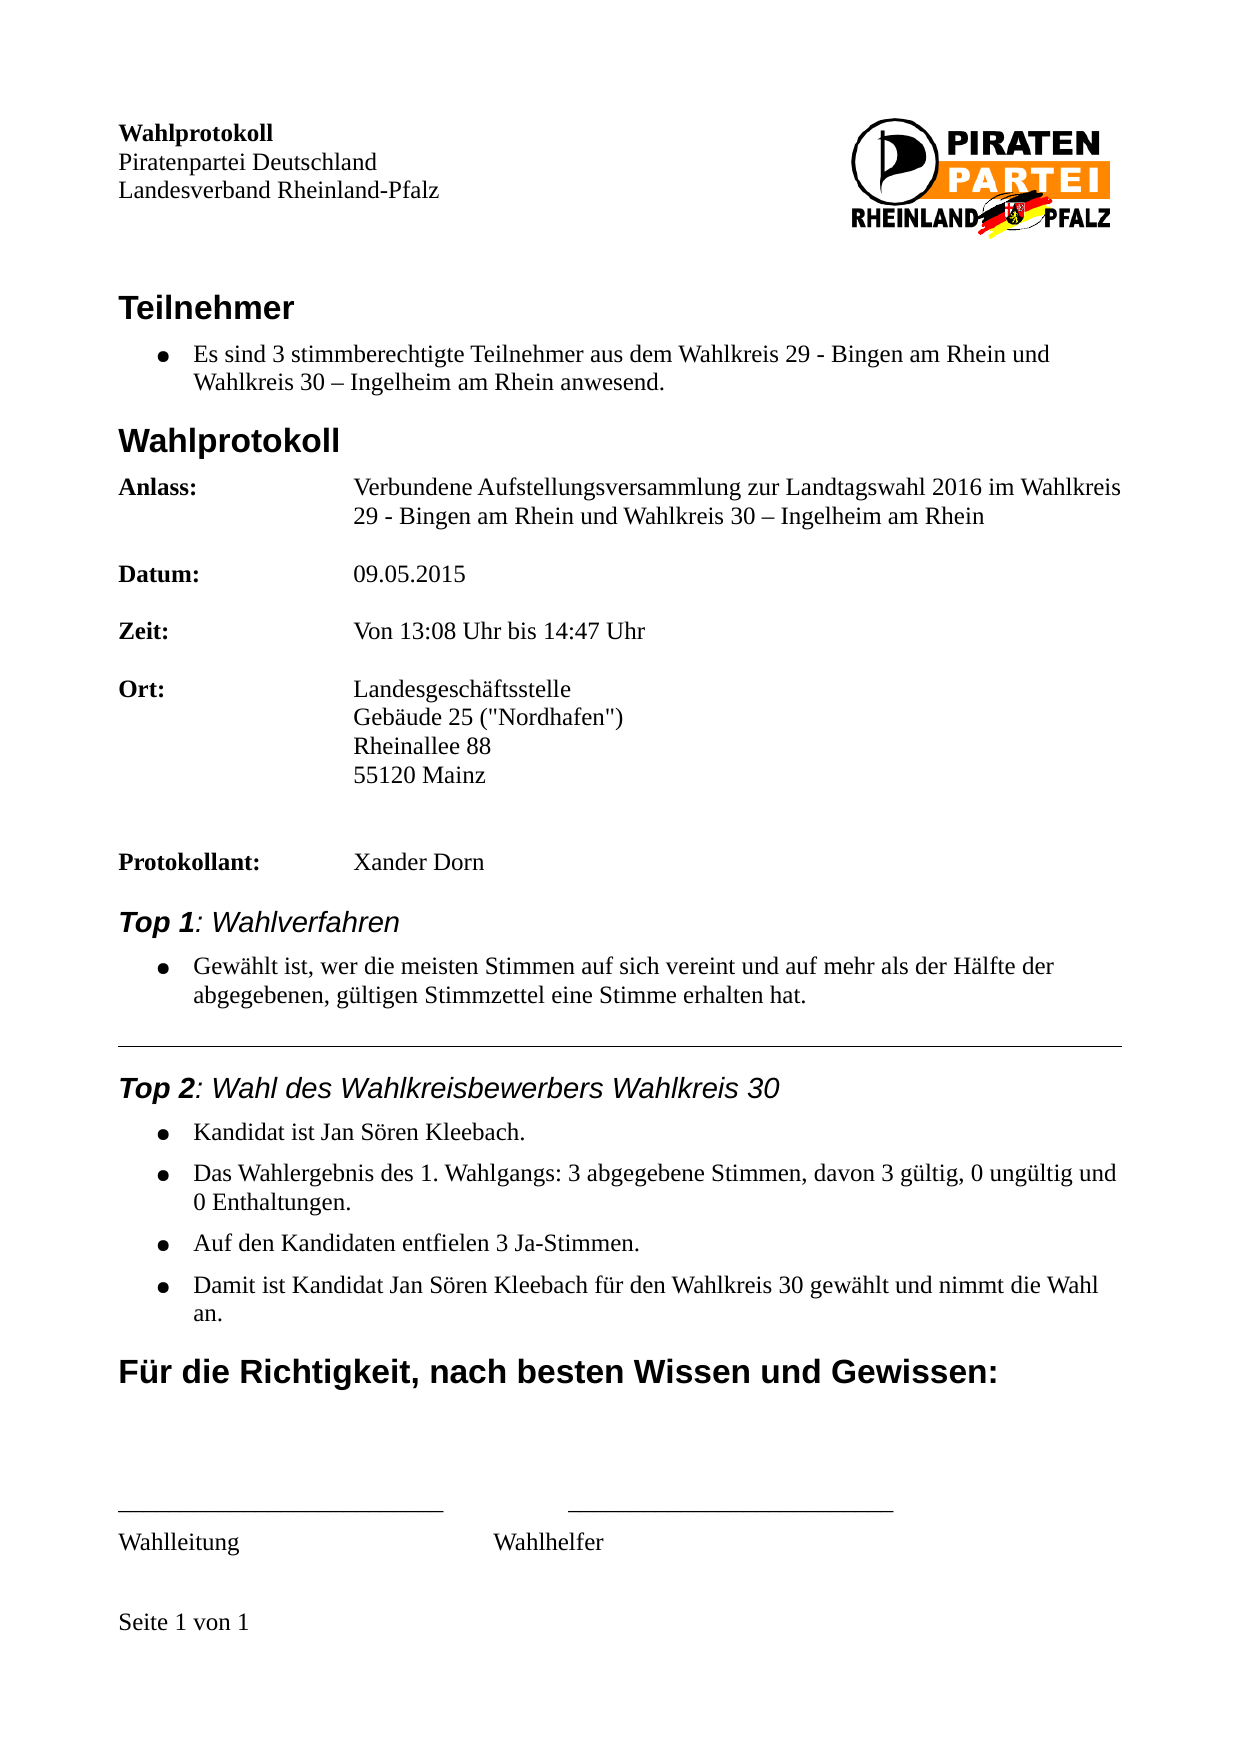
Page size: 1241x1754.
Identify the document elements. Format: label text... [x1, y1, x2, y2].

table_cell Xander Dorn [353, 847, 1122, 876]
subtitle Top 2: Wahl des Wahlkreisbewerbers Wahlkreis 30 [118, 1071, 1122, 1105]
table_cell [353, 530, 1122, 559]
list Das Wahlergebnis des 1. Wahlgangs: 3 abgegebene Stimmen, davon 3 gültig, 0 ungültig und 0 Enthaltungen. [156, 1158, 1122, 1216]
list Kandidat ist Jan Sören Kleebach. [156, 1117, 1122, 1146]
table_cell [118, 645, 353, 674]
table_header Verbundene Aufstellungsversammlung zur Landtagswahl 2016 im Wahlkreis 29 - Bingen am Rhein und Wahlkreis 30 – Ingelheim am Rhein [353, 473, 1122, 530]
table_cell [353, 588, 1122, 616]
list Damit ist Kandidat Jan Sören Kleebach für den Wahlkreis 30 gewählt und nimmt die Wahl an. [156, 1270, 1122, 1327]
picture [835, 107, 1110, 241]
table_cell Von 13:08 Uhr bis 14:47 Uhr [353, 616, 1122, 645]
table_cell [118, 530, 353, 559]
table_cell Ort: [118, 674, 353, 818]
text Wahlleitung Wahlhelfer [118, 1527, 1122, 1556]
table_cell [118, 588, 353, 616]
table_cell Protokollant: [118, 847, 353, 876]
subtitle Wahlprotokoll [118, 421, 1122, 460]
subtitle Für die Richtigkeit, nach besten Wissen und Gewissen: [118, 1352, 1122, 1391]
list Auf den Kandidaten entfielen 3 Ja-Stimmen. [156, 1228, 1122, 1257]
table_cell Zeit: [118, 616, 353, 645]
subtitle Teilnehmer [118, 288, 1122, 326]
list Es sind 3 stimmberechtigte Teilnehmer aus dem Wahlkreis 29 - Bingen am Rhein und Wahlkreis 30 – Ingelheim am Rhein anwesend. [156, 339, 1122, 396]
subtitle Top 1: Wahlverfahren [118, 905, 1122, 939]
table_cell Datum: [118, 559, 353, 587]
text __________________________ __________________________ [118, 1486, 1122, 1515]
table_cell [353, 645, 1122, 674]
table_header Anlass: [118, 473, 353, 530]
table_cell [353, 818, 1122, 847]
table_cell Landesgeschäftsstelle Gebäude 25 ("Nordhafen") Rheinallee 88 55120 Mainz [353, 674, 1122, 818]
list Gewählt ist, wer die meisten Stimmen auf sich vereint und auf mehr als der Hälfte der abgegebenen, gültigen Stimmzettel eine Stimme erhalten hat. [156, 951, 1122, 1009]
table_cell 09.05.2015 [353, 559, 1122, 587]
table_cell [118, 818, 353, 847]
